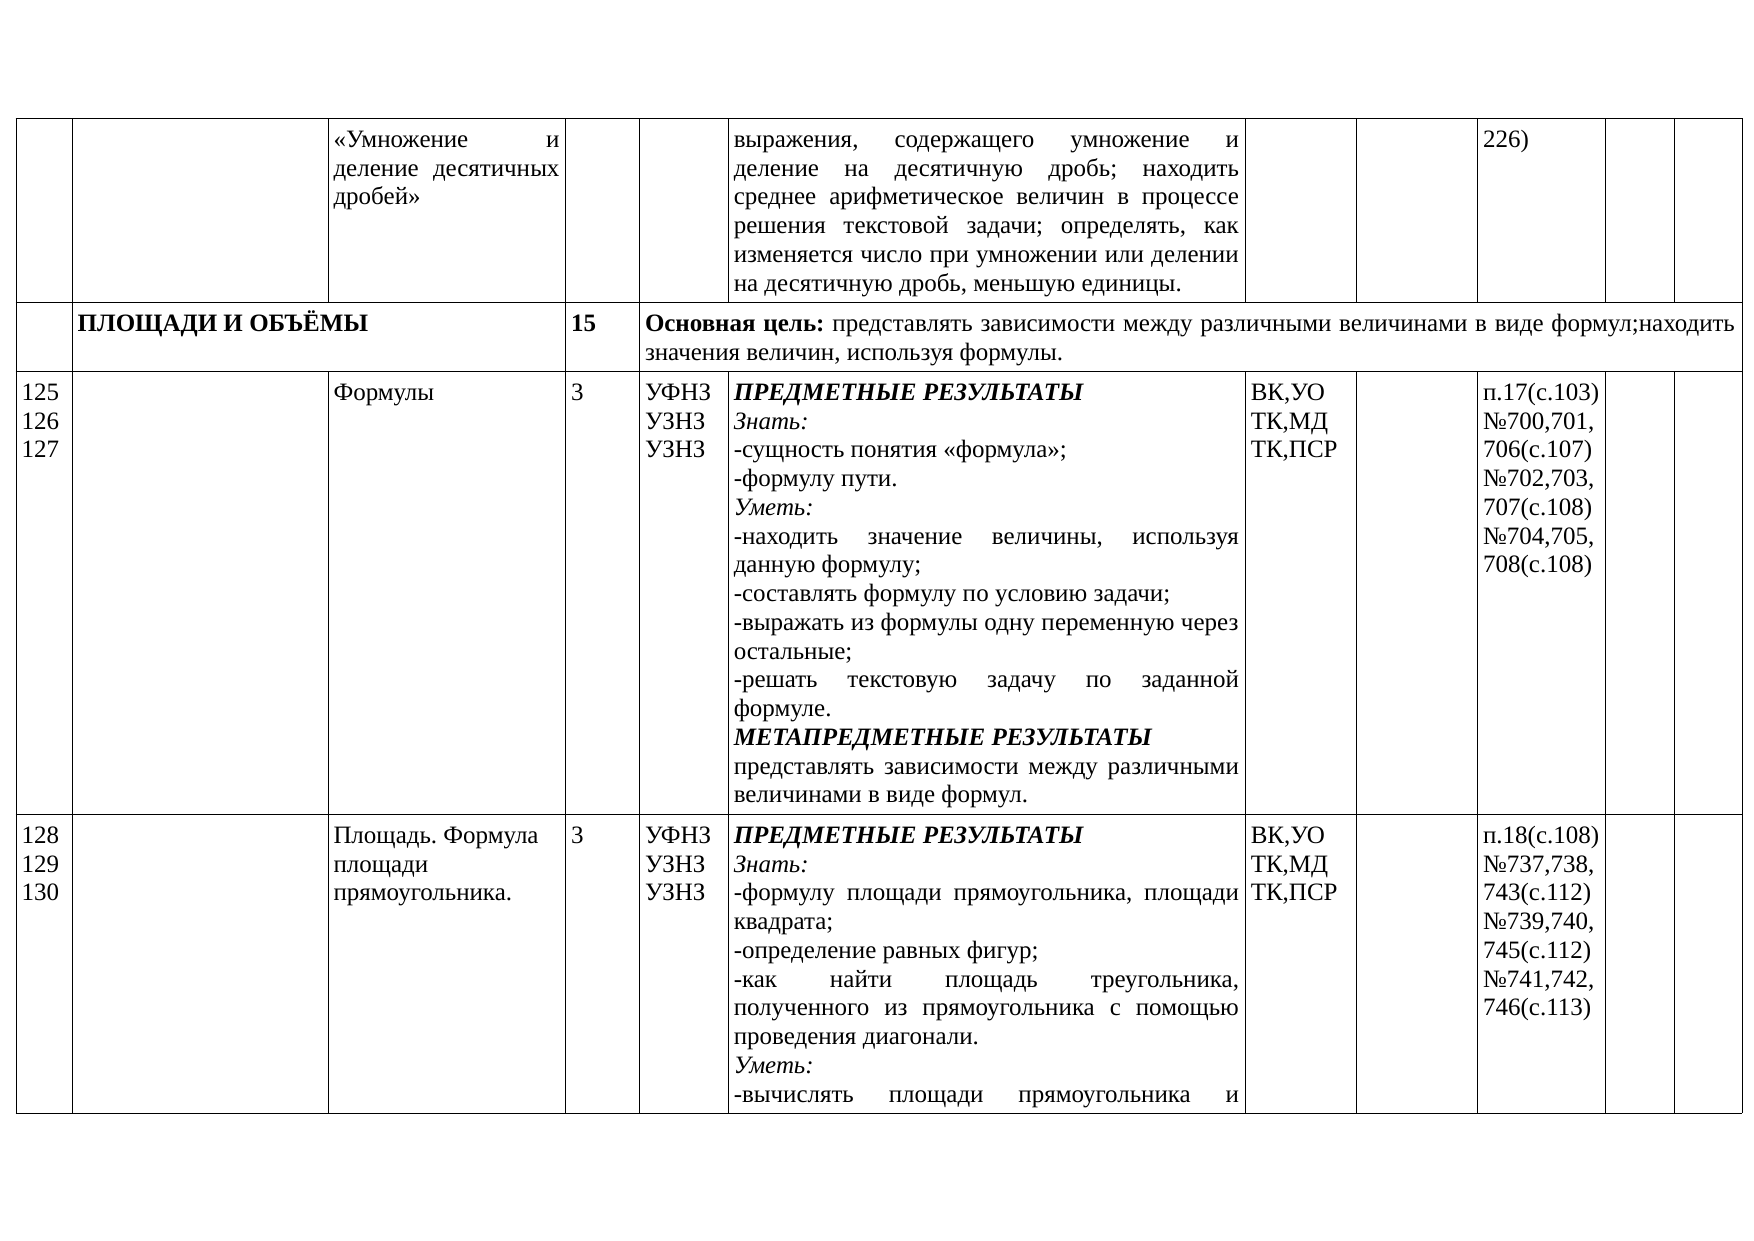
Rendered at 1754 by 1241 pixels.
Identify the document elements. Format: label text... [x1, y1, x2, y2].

table_cell [73, 119, 328, 302]
table_cell Площадь. Формула площади прямоугольника. [329, 815, 565, 1113]
table_cell Формулы [329, 372, 565, 814]
table_cell [73, 815, 328, 1113]
table_cell п.18(с.108) №737,738, 743(с.112) №739,740, 745(с.112) №741,742, 746(с.113) [1478, 815, 1605, 1113]
table_cell выражения, содержащего умножение и деление на десятичную дробь; находить среднее арифметическое величин в процессе решения текстовой задачи; определять, как изменяется число при умножении или делении на десятичную дробь, меньшую единицы. [729, 119, 1245, 302]
table_cell ПЛОЩАДИ И ОБЪЁМЫ [73, 303, 565, 371]
table_cell 3 [566, 815, 639, 1113]
table_cell [1606, 119, 1674, 302]
table_cell [73, 372, 328, 814]
table_cell ПРЕДМЕТНЫЕ РЕЗУЛЬТАТЫ Знать: -сущность понятия «формула»; -формулу пути. Уметь: -находить значение величины, используя данную формулу; -составлять формулу по условию задачи; -выражать из формулы одну переменную через остальные; -решать текстовую задачу по заданной формуле. МЕТАПРЕДМЕТНЫЕ РЕЗУЛЬТАТЫ представлять зависимости между различными величинами в виде формул. [729, 372, 1245, 814]
table_cell п.17(с.103) №700,701, 706(с.107) №702,703, 707(с.108) №704,705, 708(с.108) [1478, 372, 1605, 814]
table_cell [17, 119, 72, 302]
table_cell [1357, 815, 1477, 1113]
table_cell [1675, 119, 1742, 302]
table_cell УФНЗ УЗНЗ УЗНЗ [640, 372, 728, 814]
table_cell [1606, 815, 1674, 1113]
table_cell «Умножение и деление десятичных дробей» [329, 119, 565, 302]
table_cell [566, 119, 639, 302]
table_cell Основная цель: представлять зависимости между различными величинами в виде формул;находить значения величин, используя формулы. [640, 303, 1742, 371]
table_cell 226) [1478, 119, 1605, 302]
table_cell [1606, 372, 1674, 814]
table_cell [17, 303, 72, 371]
table_cell [1357, 119, 1477, 302]
table_cell [1246, 119, 1356, 302]
table_cell [1675, 372, 1742, 814]
table_cell 15 [566, 303, 639, 371]
table_cell [1675, 815, 1742, 1113]
table_cell 125 126 127 [17, 372, 72, 814]
table_cell ПРЕДМЕТНЫЕ РЕЗУЛЬТАТЫ Знать: -формулу площади прямоугольника, площади квадрата; -определение равных фигур; -как найти площадь треугольника, полученного из прямоугольника с помощью проведения диагонали. Уметь: -вычислять площади прямоугольника и [729, 815, 1245, 1113]
table_cell ВК,УО ТК,МД ТК,ПСР [1246, 372, 1356, 814]
table_cell 3 [566, 372, 639, 814]
table_cell УФНЗ УЗНЗ УЗНЗ [640, 815, 728, 1113]
table_cell ВК,УО ТК,МД ТК,ПСР [1246, 815, 1356, 1113]
table_cell [1357, 372, 1477, 814]
table_cell 128 129 130 [17, 815, 72, 1113]
table_cell [640, 119, 728, 302]
